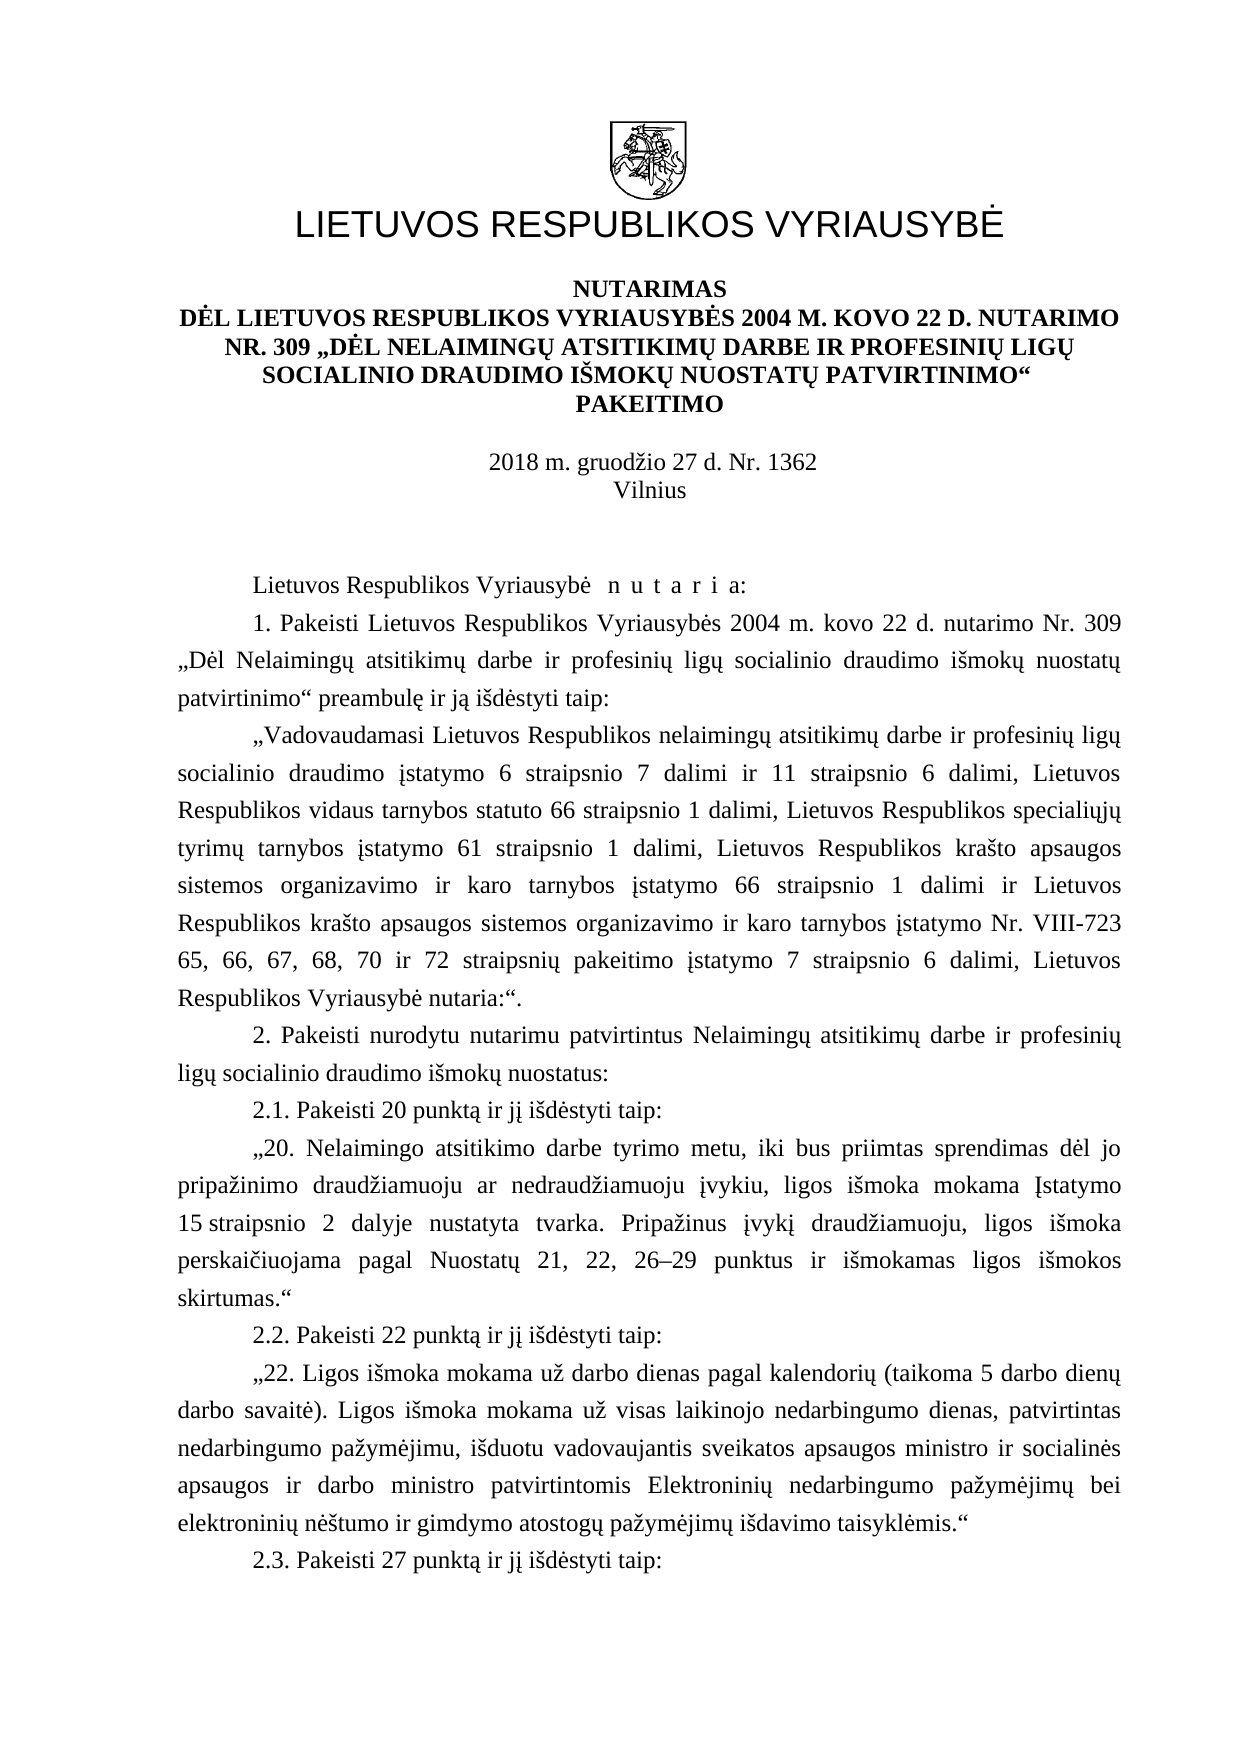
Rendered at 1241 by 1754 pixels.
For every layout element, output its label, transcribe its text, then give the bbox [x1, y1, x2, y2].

text 2.1. Pakeisti 20 punktą ir jį išdėstyti taip: [177, 1087, 1122, 1124]
text 2. Pakeisti nurodytu nutarimu patvirtintus Nelaimingų atsitikimų darbe ir profesinių ligų socialinio draudimo išmokų nuostatus: [177, 1012, 1122, 1087]
text 1. Pakeisti Lietuvos Respublikos Vyriausybės 2004 m. kovo 22 d. nutarimo Nr. 309 „Dėl Nelaimingų atsitikimų darbe ir profesinių ligų socialinio draudimo išmokų nuostatų patvirtinimo“ preambulę ir ją išdėstyti taip: [177, 599, 1122, 712]
text PAKEITIMO [177, 389, 1122, 418]
text 2.3. Pakeisti 27 punktą ir jį išdėstyti taip: [177, 1537, 1122, 1574]
text „Vadovaudamasi Lietuvos Respublikos nelaimingų atsitikimų darbe ir profesinių ligų socialinio draudimo įstatymo 6 straipsnio 7 dalimi ir 11 straipsnio 6 dalimi, Lietuvos Respublikos vidaus tarnybos statuto 66 straipsnio 1 dalimi, Lietuvos Respublikos specialiųjų tyrimų tarnybos įstatymo 61 straipsnio 1 dalimi, Lietuvos Respublikos krašto apsaugos sistemos organizavimo ir karo tarnybos įstatymo 66 straipsnio 1 dalimi ir Lietuvos Respublikos krašto apsaugos sistemos organizavimo ir karo tarnybos įstatymo Nr. VIII-723 65, 66, 67, 68, 70 ir 72 straipsnių pakeitimo įstatymo 7 straipsnio 6 dalimi, Lietuvos Respublikos Vyriausybė nutaria:“. [177, 712, 1122, 1012]
text nutarimas [177, 274, 1122, 303]
text Lietuvos Respublikos Vyriausybė [177, 202, 1122, 246]
text Vilnius [177, 476, 1122, 504]
text „20. Nelaimingo atsitikimo darbe tyrimo metu, iki bus priimtas sprendimas dėl jo pripažinimo draudžiamuoju ar nedraudžiamuoju įvykiu, ligos išmoka mokama Įstatymo 15 straipsnio 2 dalyje nustatyta tvarka. Pripažinus įvykį draudžiamuoju, ligos išmoka perskaičiuojama pagal Nuostatų 21, 22, 26–29 punktus ir išmokamas ligos išmokos skirtumas.“ [177, 1124, 1122, 1312]
text „22. Ligos išmoka mokama už darbo dienas pagal kalendorių (taikoma 5 darbo dienų darbo savaitė). Ligos išmoka mokama už visas laikinojo nedarbingumo dienas, patvirtintas nedarbingumo pažymėjimu, išduotu vadovaujantis sveikatos apsaugos ministro ir socialinės apsaugos ir darbo ministro patvirtintomis Elektroninių nedarbingumo pažymėjimų bei elektroninių nėštumo ir gimdymo atostogų pažymėjimų išdavimo taisyklėmis.“ [177, 1349, 1122, 1537]
text DĖL LIETUVOS RESPUBLIKOS VYRIAUSYBĖS 2004 M. KOVO 22 D. NUTARIMO NR. 309 „DĖL NELAIMINGŲ ATSITIKIMŲ DARBE IR PROFESINIŲ LIGŲ SOCIALINIO DRAUDIMO IŠMOKŲ NUOSTATŲ PATVIRTINIMO“ [177, 303, 1122, 389]
text 2.2. Pakeisti 22 punktą ir jį išdėstyti taip: [177, 1312, 1122, 1349]
text 2018 m. gruodžio 27 d. Nr. 1362 [177, 447, 1122, 476]
text Lietuvos Respublikos Vyriausybė nutaria: [177, 562, 1122, 599]
